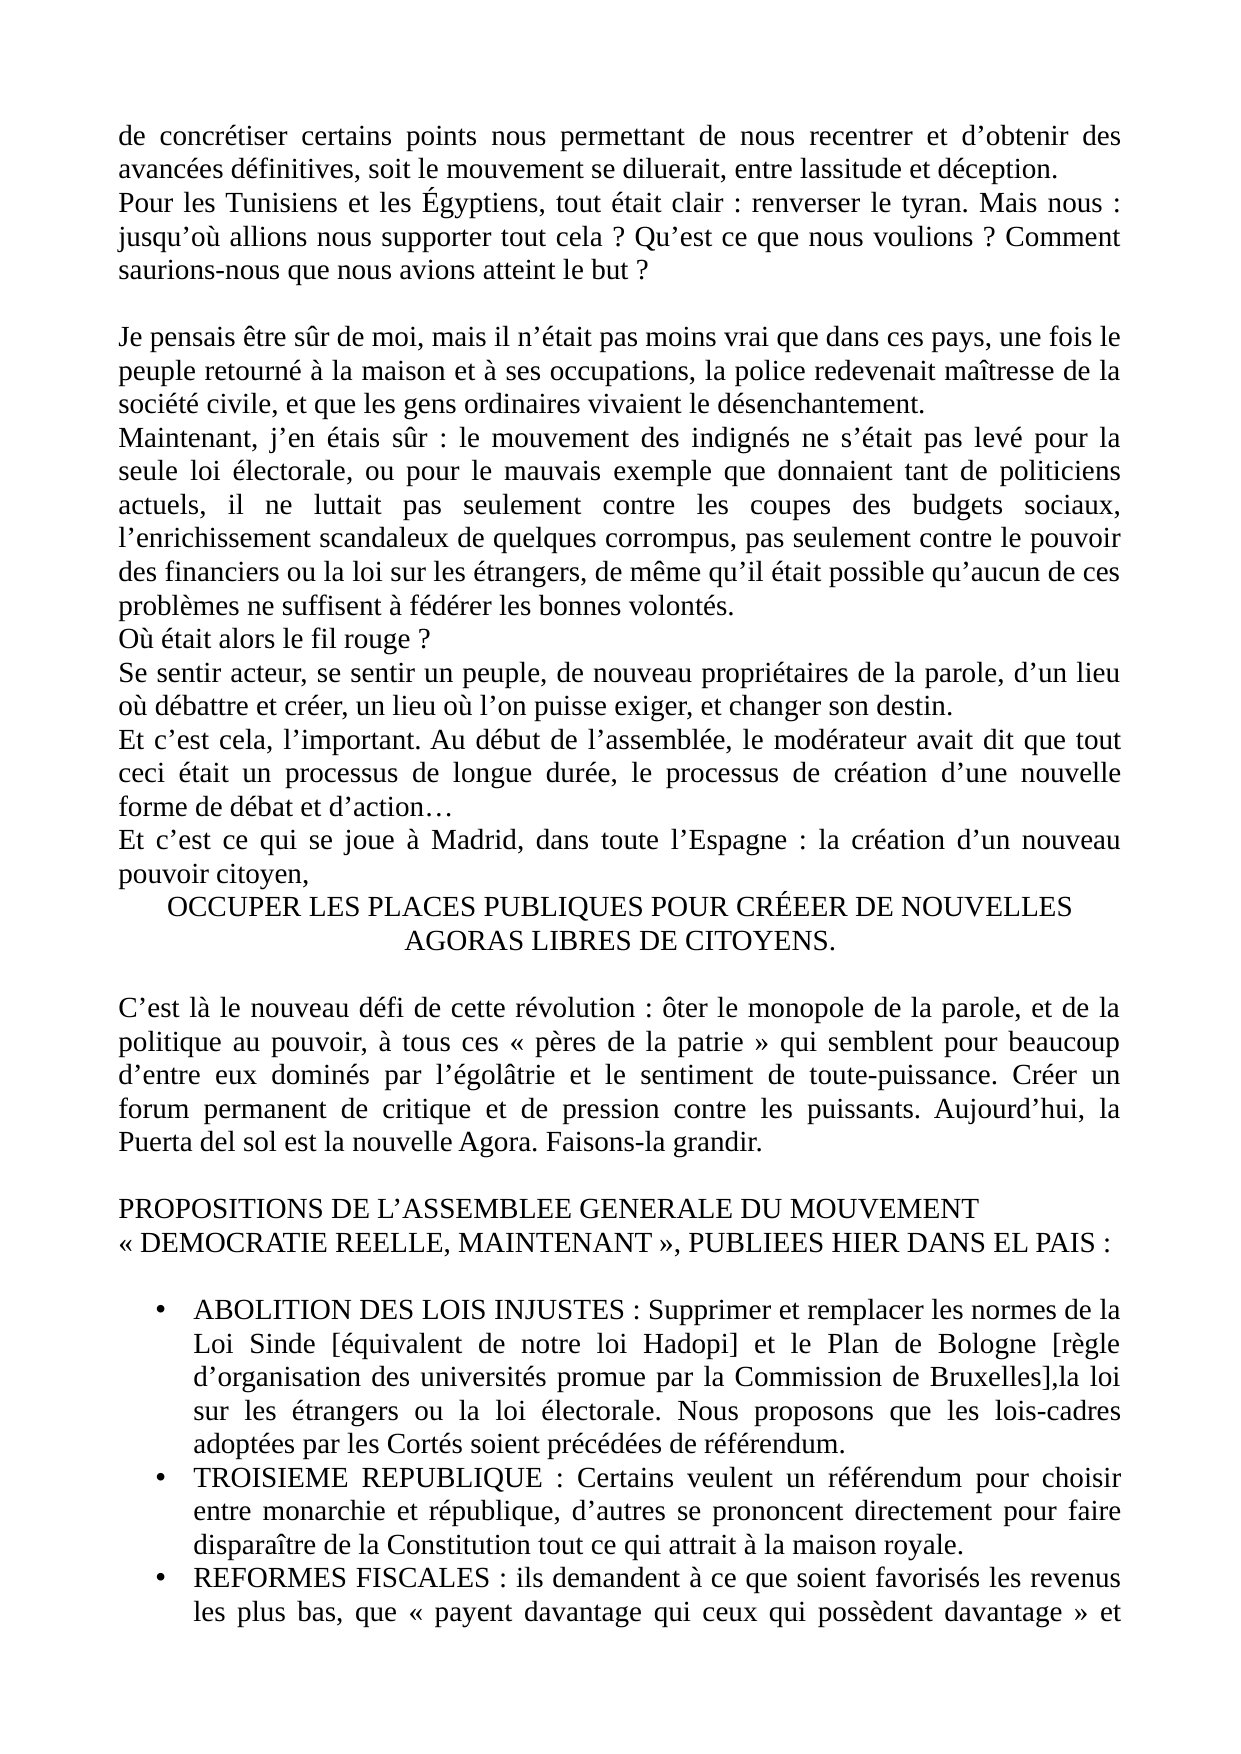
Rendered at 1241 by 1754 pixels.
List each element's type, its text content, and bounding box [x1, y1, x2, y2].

text Pour les Tunisiens et les Égyptiens, tout était clair : renverser le tyran. Mais nous : jusqu’où allions nous supporter tout cela ? Qu’est ce que nous voulions ? Comment saurions-nous que nous avions atteint le but ? [118, 185, 1122, 286]
text OCCUPER LES PLACES PUBLIQUES POUR CRÉEER DE NOUVELLES AGORAS LIBRES DE CITOYENS. [118, 889, 1122, 957]
list REFORMES FISCALES : ils demandent à ce que soient favorisés les revenus les plus bas, que « payent davantage qui ceux qui possèdent davantage » et [156, 1561, 1122, 1628]
text Où était alors le fil rouge ? [118, 621, 1122, 655]
text Maintenant, j’en étais sûr : le mouvement des indignés ne s’était pas levé pour la seule loi électorale, ou pour le mauvais exemple que donnaient tant de politiciens actuels, il ne luttait pas seulement contre les coupes des budgets sociaux, l’enrichissement scandaleux de quelques corrompus, pas seulement contre le pouvoir des financiers ou la loi sur les étrangers, de même qu’il était possible qu’aucun de ces problèmes ne suffisent à fédérer les bonnes volontés. [118, 420, 1122, 621]
text PROPOSITIONS DE L’ASSEMBLEE GENERALE DU MOUVEMENT [118, 1191, 1122, 1225]
text « DEMOCRATIE REELLE, MAINTENANT », PUBLIEES HIER DANS EL PAIS : [118, 1225, 1122, 1258]
list TROISIEME REPUBLIQUE : Certains veulent un référendum pour choisir entre monarchie et république, d’autres se prononcent directement pour faire disparaître de la Constitution tout ce qui attrait à la maison royale. [156, 1460, 1122, 1561]
text Je pensais être sûr de moi, mais il n’était pas moins vrai que dans ces pays, une fois le peuple retourné à la maison et à ses occupations, la police redevenait maîtresse de la société civile, et que les gens ordinaires vivaient le désenchantement. [118, 319, 1122, 420]
text Et c’est cela, l’important. Au début de l’assemblée, le modérateur avait dit que tout ceci était un processus de longue durée, le processus de création d’une nouvelle forme de débat et d’action… [118, 722, 1122, 822]
text C’est là le nouveau défi de cette révolution : ôter le monopole de la parole, et de la politique au pouvoir, à tous ces « pères de la patrie » qui semblent pour beaucoup d’entre eux dominés par l’égolâtrie et le sentiment de toute-puissance. Créer un forum permanent de critique et de pression contre les puissants. Aujourd’hui, la Puerta del sol est la nouvelle Agora. Faisons-la grandir. [118, 990, 1122, 1158]
text Et c’est ce qui se joue à Madrid, dans toute l’Espagne : la création d’un nouveau pouvoir citoyen, [118, 822, 1122, 889]
list ABOLITION DES LOIS INJUSTES : Supprimer et remplacer les normes de la Loi Sinde [équivalent de notre loi Hadopi] et le Plan de Bologne [règle d’organisation des universités promue par la Commission de Bruxelles],la loi sur les étrangers ou la loi électorale. Nous proposons que les lois-cadres adoptées par les Cortés soient précédées de référendum. [156, 1292, 1122, 1460]
text de concrétiser certains points nous permettant de nous recentrer et d’obtenir des avancées définitives, soit le mouvement se diluerait, entre lassitude et déception. [118, 118, 1122, 185]
text Se sentir acteur, se sentir un peuple, de nouveau propriétaires de la parole, d’un lieu où débattre et créer, un lieu où l’on puisse exiger, et changer son destin. [118, 655, 1122, 722]
